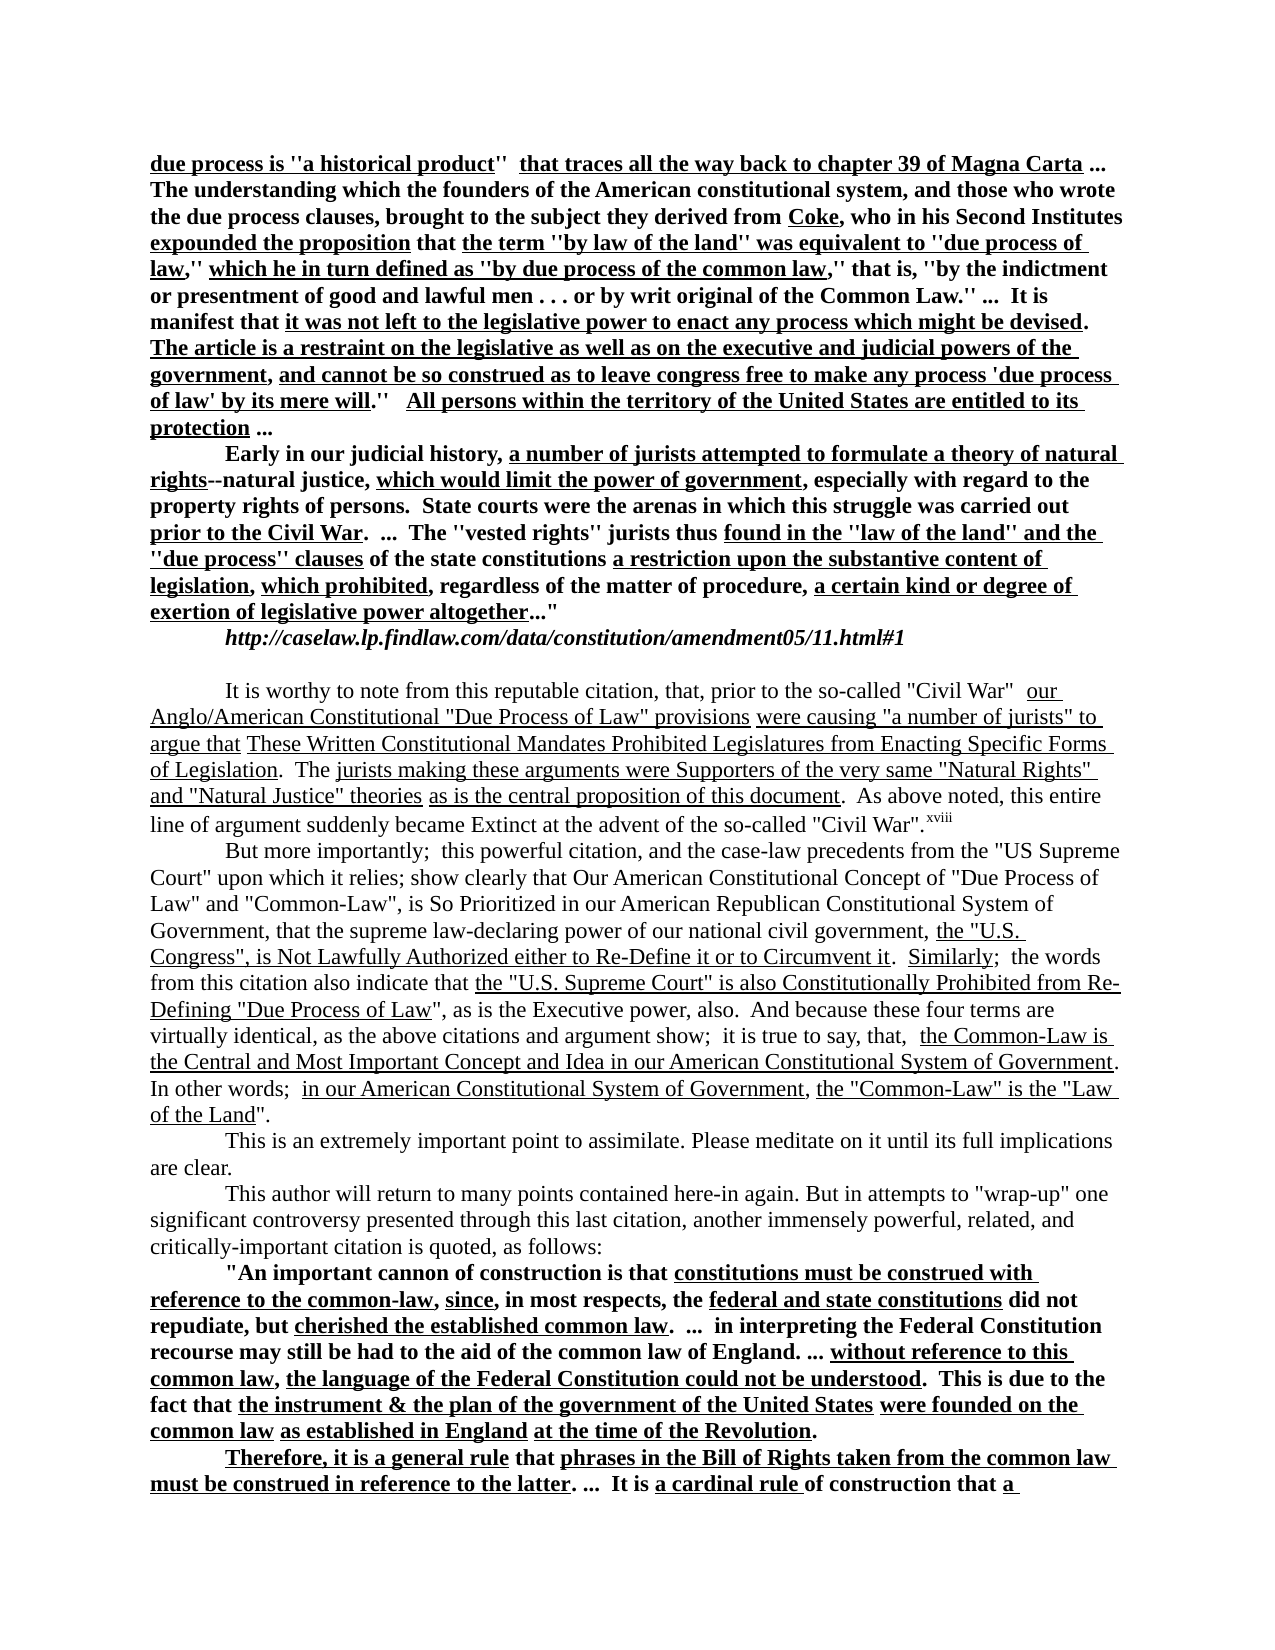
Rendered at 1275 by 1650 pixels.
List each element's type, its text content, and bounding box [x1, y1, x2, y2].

text This author will return to many points contained here-in again. But in attempts to "wrap-up" one significant controversy presented through this last citation, another immensely powerful, related, and critically-important citation is quoted, as follows: [150, 1180, 1125, 1259]
text This is an extremely important point to assimilate. Please meditate on it until its full implications are clear. [150, 1127, 1125, 1180]
text "An important cannon of construction is that constitutions must be construed with reference to the common-law, since, in most respects, the federal and state constitutions did not repudiate, but cherished the established common law. ... in interpreting the Federal Constitution recourse may still be had to the aid of the common law of England. ... without reference to this common law, the language of the Federal Constitution could not be understood. This is due to the fact that the instrument & the plan of the government of the United States were founded on the common law as established in England at the time of the Revolution. [150, 1259, 1125, 1444]
text Early in our judicial history, a number of jurists attempted to formulate a theory of natural rights--natural justice, which would limit the power of government, especially with regard to the property rights of persons. State courts were the arenas in which this struggle was carried out prior to the Civil War. ... The ''vested rights'' jurists thus found in the ''law of the land'' and the ''due process'' clauses of the state constitutions a restriction upon the substantive content of legislation, which prohibited, regardless of the matter of procedure, a certain kind or degree of exertion of legislative power altogether..." http://caselaw.lp.findlaw.com/data/constitution/amendment05/11.html#1 [150, 440, 1125, 651]
text It is worthy to note from this reputable citation, that, prior to the so-called "Civil War" our Anglo/American Constitutional "Due Process of Law" provisions were causing "a number of jurists" to argue that These Written Constitutional Mandates Prohibited Legislatures from Enacting Specific Forms of Legislation. The jurists making these arguments were Supporters of the very same "Natural Rights" and "Natural Justice" theories as is the central proposition of this document. As above noted, this entire line of argument suddenly became Extinct at the advent of the so-called "Civil War". [150, 677, 1125, 838]
text Therefore, it is a general rule that phrases in the Bill of Rights taken from the common law must be construed in reference to the latter. ... It is a cardinal rule of construction that a [150, 1444, 1125, 1496]
text due process is ''a historical product'' that traces all the way back to chapter 39 of Magna Carta ... The understanding which the founders of the American constitutional system, and those who wrote the due process clauses, brought to the subject they derived from Coke, who in his Second Institutes expounded the proposition that the term ''by law of the land'' was equivalent to ''due process of law,'' which he in turn defined as ''by due process of the common law,'' that is, ''by the indictment or presentment of good and lawful men . . . or by writ original of the Common Law.'' ... It is manifest that it was not left to the legislative power to enact any process which might be devised. The article is a restraint on the legislative as well as on the executive and judicial powers of the government, and cannot be so construed as to leave congress free to make any process 'due process of law' by its mere will.'' All persons within the territory of the United States are entitled to its protection ... [150, 150, 1125, 440]
text But more importantly; this powerful citation, and the case-law precedents from the "US Supreme Court" upon which it relies; show clearly that Our American Constitutional Concept of "Due Process of Law" and "Common-Law", is So Prioritized in our American Republican Constitutional System of Government, that the supreme law-declaring power of our national civil government, the "U.S. Congress", is Not Lawfully Authorized either to Re-Define it or to Circumvent it. Similarly; the words from this citation also indicate that the "U.S. Supreme Court" is also Constitutionally Prohibited from Re-Defining "Due Process of Law", as is the Executive power, also. And because these four terms are virtually identical, as the above citations and argument show; it is true to say, that, the Common-Law is the Central and Most Important Concept and Idea in our American Constitutional System of Government. In other words; in our American Constitutional System of Government, the "Common-Law" is the "Law of the Land". [150, 838, 1125, 1127]
